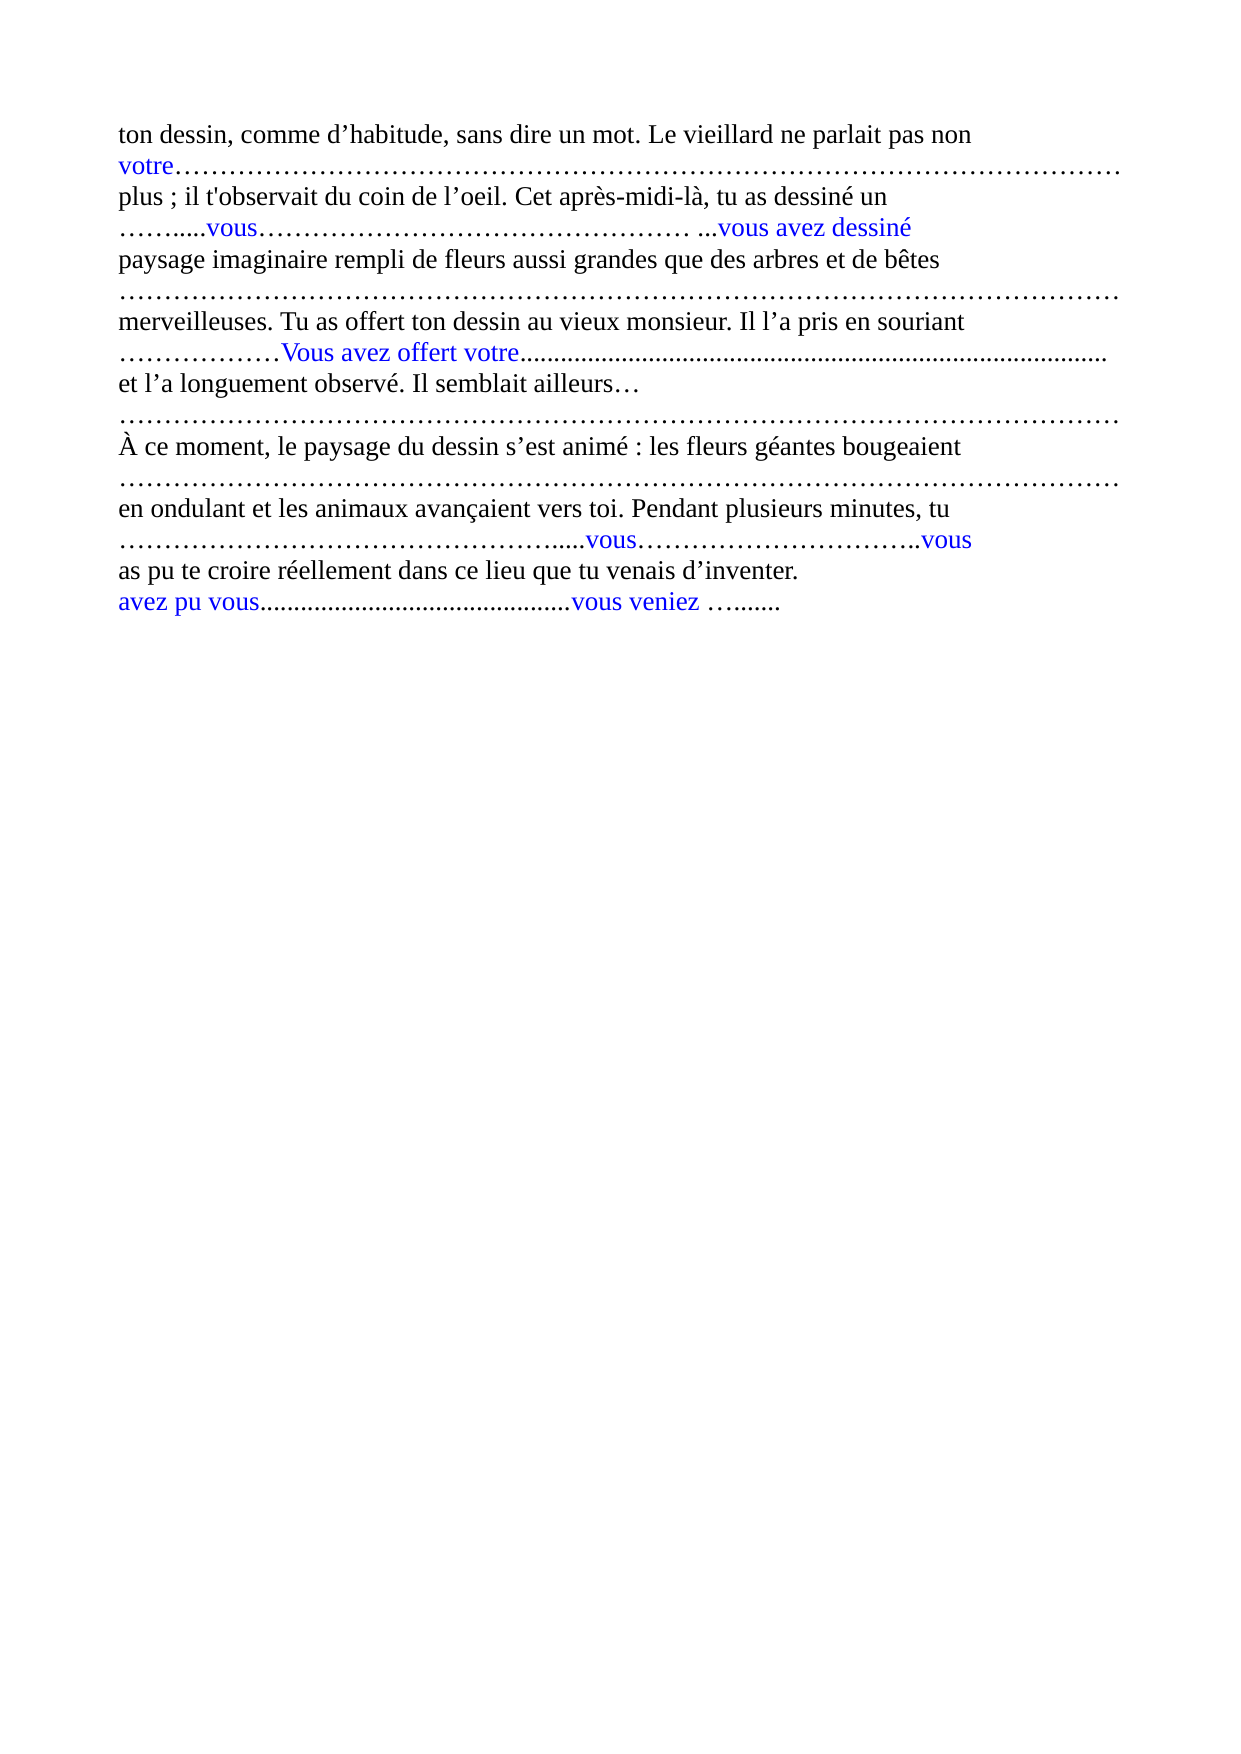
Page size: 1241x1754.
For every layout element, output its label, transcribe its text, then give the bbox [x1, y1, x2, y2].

text ………………………………………………………………………………………………… [118, 461, 1122, 492]
text votre…………………………………………………………………………………………… [118, 149, 1122, 180]
text …….....vous………………………………………… ...vous avez dessiné [118, 212, 1122, 243]
text avez pu vous..............................................vous veniez …....... [118, 585, 1122, 616]
text et l’a longuement observé. Il semblait ailleurs… [118, 367, 1122, 398]
text plus ; il t'observait du coin de l’oeil. Cet après-midi-là, tu as dessiné un [118, 180, 1122, 212]
text as pu te croire réellement dans ce lieu que tu venais d’inventer. [118, 554, 1122, 585]
text ton dessin, comme d’habitude, sans dire un mot. Le vieillard ne parlait pas non [118, 118, 1122, 149]
text À ce moment, le paysage du dessin s’est animé : les fleurs géantes bougeaient [118, 429, 1122, 461]
text ………………Vous avez offert votre....................................................................................... [118, 336, 1122, 367]
text ………………………………………………………………………………………………… [118, 398, 1122, 429]
text paysage imaginaire rempli de fleurs aussi grandes que des arbres et de bêtes [118, 243, 1122, 274]
text ………………………………………………………………………………………………… [118, 274, 1122, 305]
text merveilleuses. Tu as offert ton dessin au vieux monsieur. Il l’a pris en souriant [118, 305, 1122, 336]
text ………………………………………….....vous…………………………..vous [118, 523, 1122, 554]
text en ondulant et les animaux avançaient vers toi. Pendant plusieurs minutes, tu [118, 492, 1122, 523]
